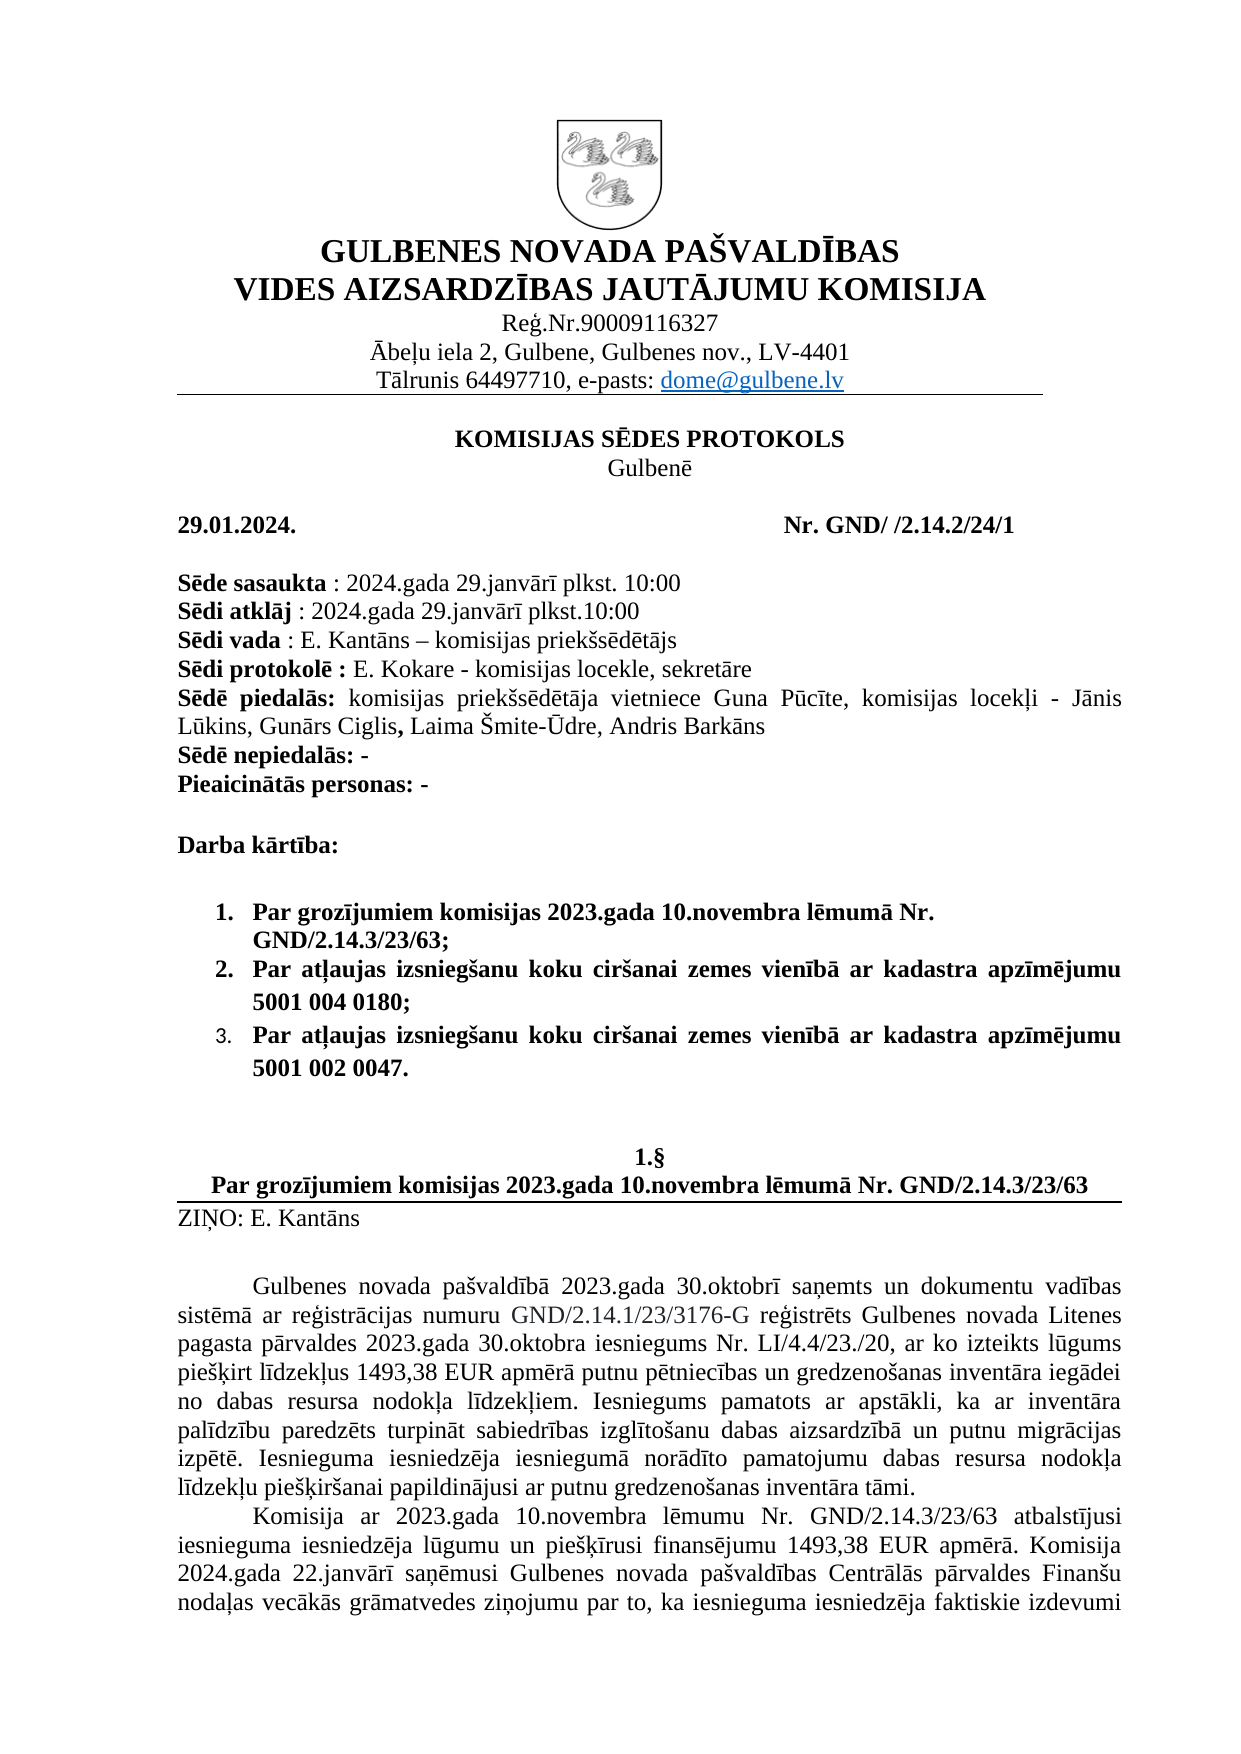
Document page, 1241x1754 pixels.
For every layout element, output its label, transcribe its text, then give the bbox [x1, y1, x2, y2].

text Sēdē piedalās: komisijas priekšsēdētāja vietniece Guna Pūcīte, komisijas locekļi - Jānis Lūkins, Gunārs Ciglis, Laima Šmite-Ūdre, Andris Barkāns [177, 683, 1122, 740]
text KOMISIJAS SĒDES PROTOKOLS [177, 424, 1122, 453]
table_cell GULBENES NOVADA PAŠVALDĪBAS VIDES AIZSARDZĪBAS JAUTĀJUMU KOMISIJA [177, 231, 1042, 308]
table_header [177, 118, 555, 231]
text 29.01.2024. Nr. GND/ /2.14.2/24/1 [177, 510, 1122, 539]
table_cell Ābeļu iela 2, Gulbene, Gulbenes nov., LV-4401 Tālrunis 64497710, e-pasts: dome@gulbene.lv [177, 337, 1042, 394]
text Par grozījumiem komisijas 2023.gada 10.novembra lēmumā Nr. GND/2.14.3/23/63 [177, 1170, 1122, 1201]
text Sēde sasaukta : 2024.gada 29.janvārī plkst. 10:00 [177, 568, 1122, 596]
text Gulbenes novada pašvaldībā 2023.gada 30.oktobrī saņemts un dokumentu vadības sistēmā ar reģistrācijas numuru GND/2.14.1/23/3176-G reģistrēts Gulbenes novada Litenes pagasta pārvaldes 2023.gada 30.oktobra iesniegums Nr. LI/4.4/23./20, ar ko izteikts lūgums piešķirt līdzekļus 1493,38 EUR apmērā putnu pētniecības un gredzenošanas inventāra iegādei no dabas resursa nodokļa līdzekļiem. Iesniegums pamatots ar apstākli, ka ar inventāra palīdzību paredzēts turpināt sabiedrības izglītošanu dabas aizsardzībā un putnu migrācijas izpētē. Iesnieguma iesniedzēja iesniegumā norādīto pamatojumu dabas resursa nodokļa līdzekļu piešķiršanai papildinājusi ar putnu gredzenošanas inventāra tāmi. [177, 1271, 1122, 1501]
text Sēdē nepiedalās: - [177, 740, 1122, 769]
text Sēdi protokolē : E. Kokare - komisijas locekle, sekretāre [177, 654, 1122, 683]
list Par grozījumiem komisijas 2023.gada 10.novembra lēmumā Nr. GND/2.14.3/23/63; [215, 897, 1122, 954]
text ZIŅO: E. Kantāns [177, 1203, 1122, 1232]
text Pieaicinātās personas: - [177, 769, 1122, 798]
text Gulbenē [177, 453, 1122, 481]
text Sēdi vada : E. Kantāns – komisijas priekšsēdētājs [177, 625, 1122, 654]
text Sēdi atklāj : 2024.gada 29.janvārī plkst.10:00 [177, 596, 1122, 625]
text 1.§ [177, 1142, 1122, 1170]
list Par atļaujas izsniegšanu koku ciršanai zemes vienībā ar kadastra apzīmējumu 5001 002 0047. [215, 1020, 1122, 1082]
table_cell Reģ.Nr.90009116327 [177, 308, 1042, 337]
list Par atļaujas izsniegšanu koku ciršanai zemes vienībā ar kadastra apzīmējumu 5001 004 0180; [215, 954, 1122, 1016]
table_header [664, 118, 1042, 231]
text Komisija ar 2023.gada 10.novembra lēmumu Nr. GND/2.14.3/23/63 atbalstījusi iesnieguma iesniedzēja lūgumu un piešķīrusi finansējumu 1493,38 EUR apmērā. Komisija 2024.gada 22.janvārī saņēmusi Gulbenes novada pašvaldības Centrālās pārvaldes Finanšu nodaļas vecākās grāmatvedes ziņojumu par to, ka iesnieguma iesniedzēja faktiskie izdevumi [177, 1501, 1122, 1616]
text Darba kārtība: [177, 831, 1122, 859]
